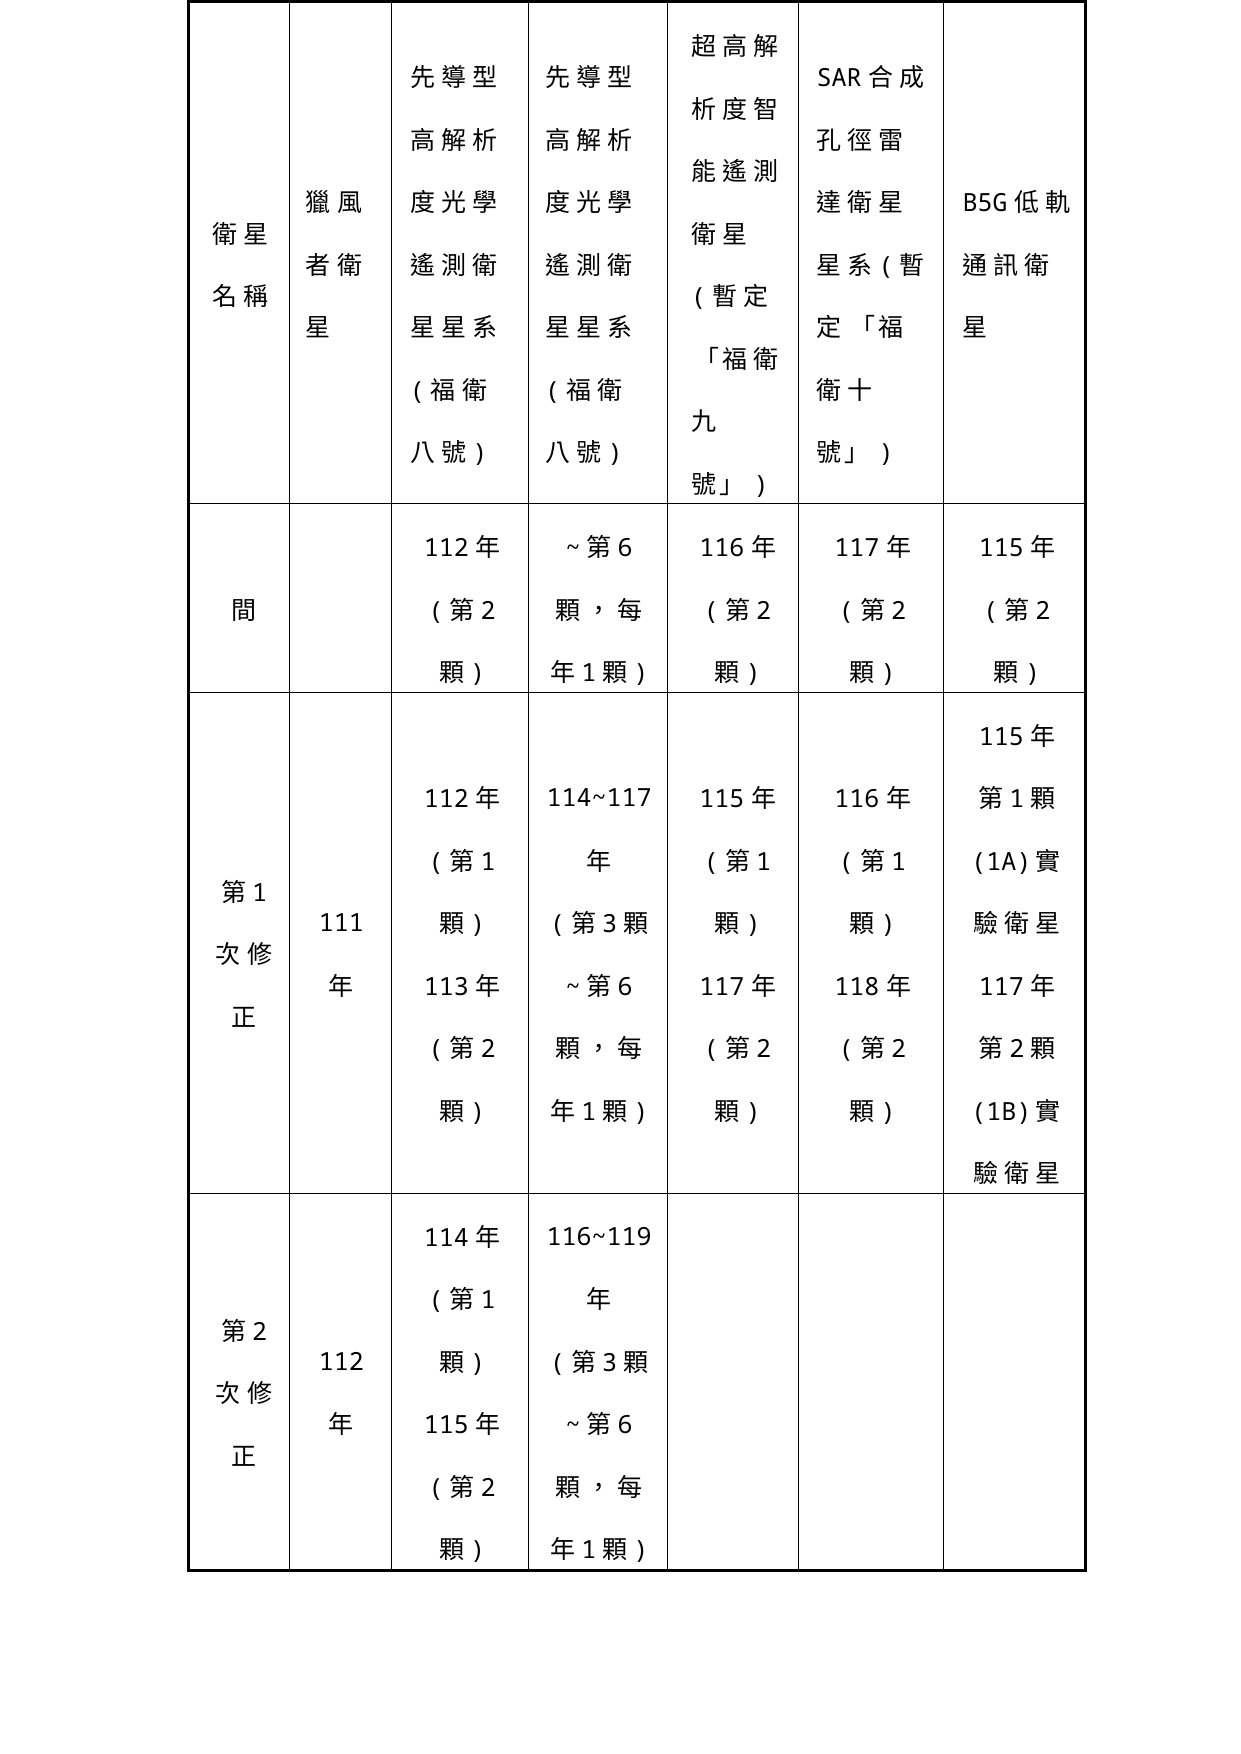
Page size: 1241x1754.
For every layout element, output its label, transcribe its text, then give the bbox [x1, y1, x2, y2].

table_cell ~第6顆，每年1顆) [529, 504, 667, 692]
table_cell [799, 1194, 943, 1569]
table_cell 115年 (第1顆) 117年 (第2顆) [668, 693, 798, 1193]
table_cell 116年 (第1顆) 118年 (第2顆) [799, 693, 943, 1193]
table_header 先導型高解析度光學遙測衛星星系(福衛八號) [529, 3, 667, 503]
table_header 衛星 名稱 [190, 3, 289, 503]
table_cell 間 [190, 504, 289, 692]
table_cell 117年 (第2顆) [799, 504, 943, 692]
table_header 超高解析度智能遙測衛星(暫定「福衛九號」) [668, 3, 798, 503]
table_cell 112年 (第1顆) 113年 (第2顆) [392, 693, 528, 1193]
table_cell 112年 (第2顆) [392, 504, 528, 692]
table_header 先導型高解析度光學遙測衛星星系(福衛八號) [392, 3, 528, 503]
table_cell 114~117年 (第3顆~第6顆，每年1顆) [529, 693, 667, 1193]
table_header 獵風者衛星 [290, 3, 391, 503]
table_header B5G低軌通訊衛星 [944, 3, 1084, 503]
table_cell [668, 1194, 798, 1569]
table_cell 114年 (第1顆) 115年 (第2顆) [392, 1194, 528, 1569]
table_cell 第1次修正 [190, 693, 289, 1193]
table_cell [290, 504, 391, 692]
table_cell 第2次修正 [190, 1194, 289, 1569]
table_cell 112年 [290, 1194, 391, 1569]
table_cell 115年 第1顆(1A)實驗衛星 117年 第2顆(1B)實驗衛星 [944, 693, 1084, 1193]
table_header SAR合成孔徑雷達衛星星系(暫定「福衛十號」) [799, 3, 943, 503]
table_cell 111年 [290, 693, 391, 1193]
table_cell [944, 1194, 1084, 1569]
table_cell 116~119年 (第3顆~第6顆，每年1顆) [529, 1194, 667, 1569]
table_cell 116年 (第2顆) [668, 504, 798, 692]
table_cell 115年 (第2顆) [944, 504, 1084, 692]
